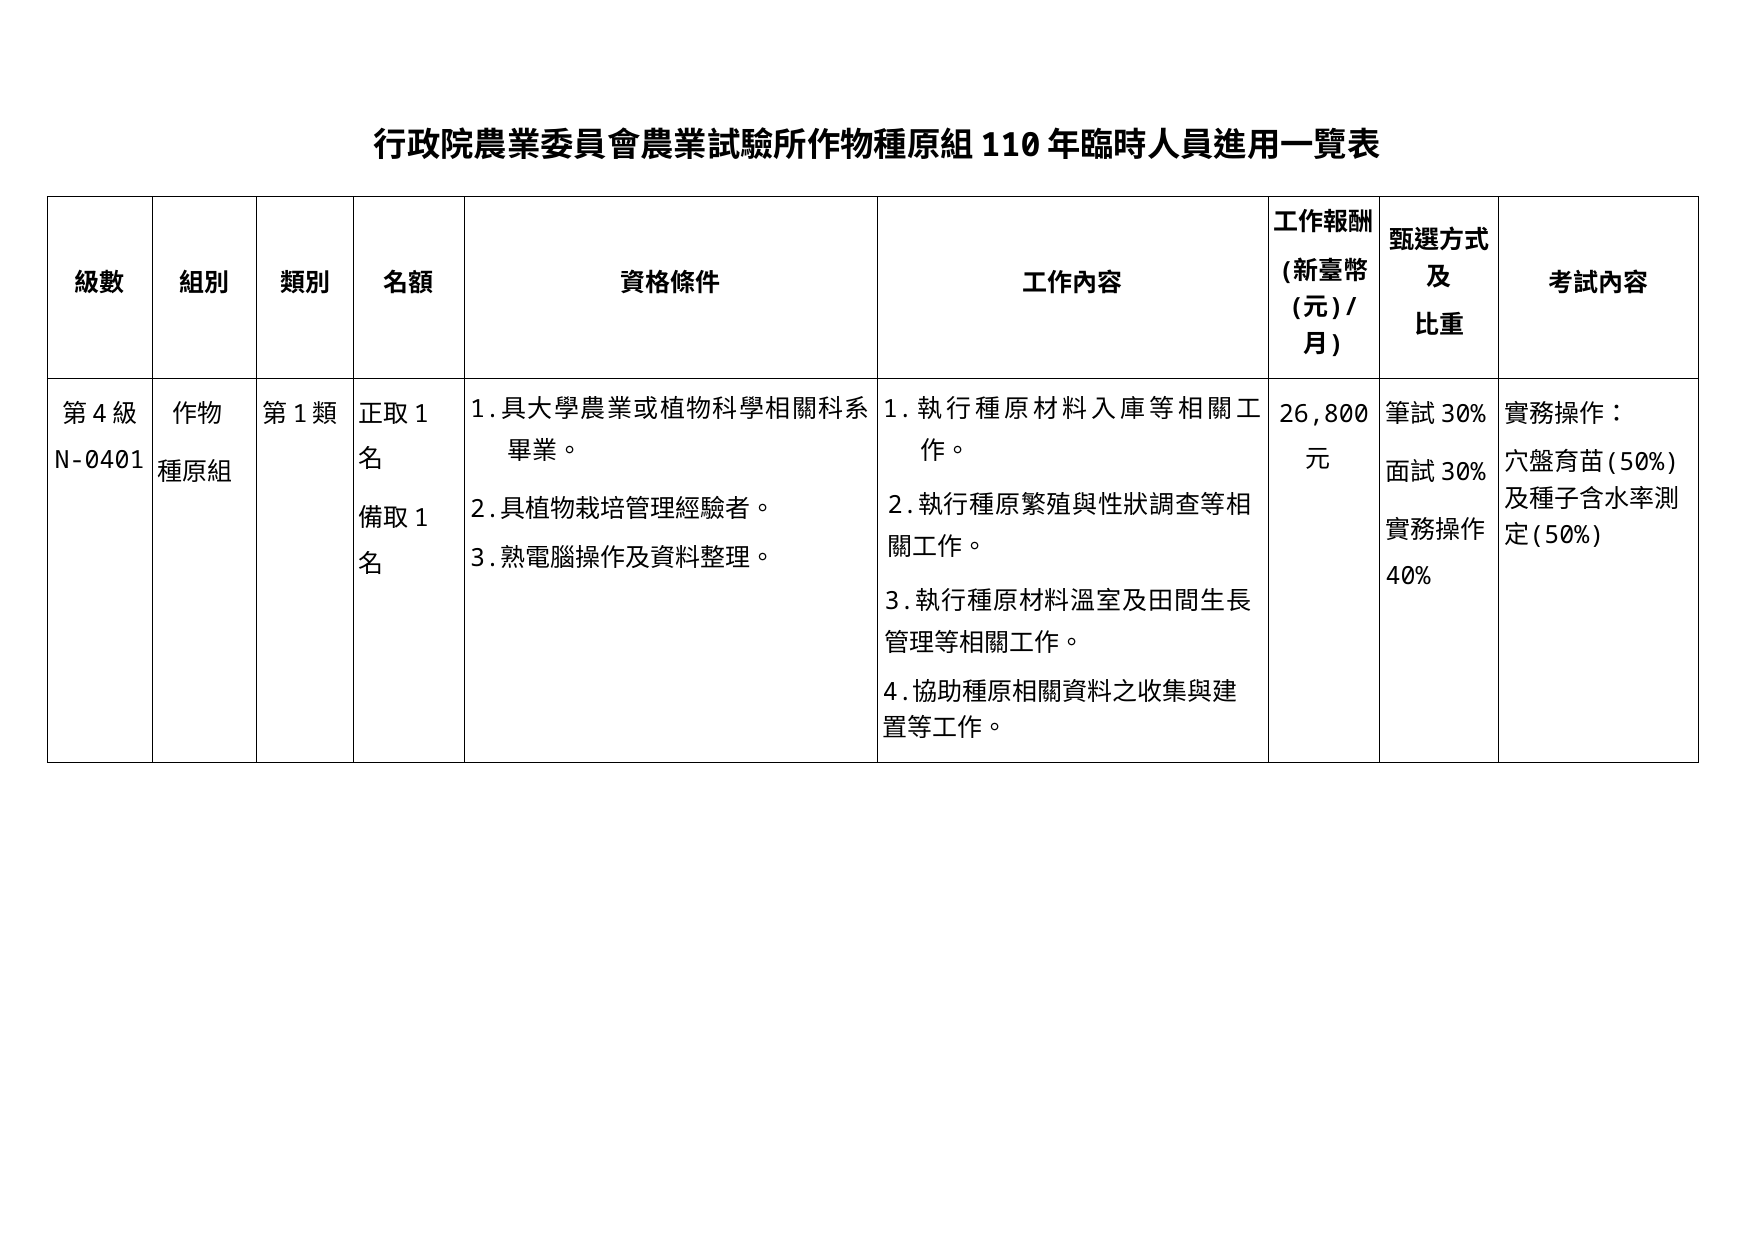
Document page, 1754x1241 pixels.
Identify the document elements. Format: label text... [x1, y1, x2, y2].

table_cell 筆試30% 面試30% 實務操作40% [1380, 379, 1498, 762]
table_cell 正取1名 備取1名 [354, 379, 464, 762]
table_cell 第1類 [257, 379, 353, 762]
table_cell 26,800元 [1269, 379, 1379, 762]
table_header 組別 [153, 197, 256, 378]
table_cell 1.具大學農業或植物科學相關科系畢業。 2.具植物栽培管理經驗者。 3.熟電腦操作及資料整理。 [465, 379, 877, 762]
table_header 級數 [48, 197, 152, 378]
table_header 類別 [257, 197, 353, 378]
table_cell 實務操作： 穴盤育苗(50%)及種子含水率測定(50%) [1499, 379, 1698, 762]
table_cell 作物 種原組 [153, 379, 256, 762]
table_header 考試內容 [1499, 197, 1698, 378]
table_header 工作內容 [878, 197, 1268, 378]
table_header 資格條件 [465, 197, 877, 378]
table_cell 1.執行種原材料入庫等相關工作。 2.執行種原繁殖與性狀調查等相關工作。 3.執行種原材料溫室及田間生長管理等相關工作。 4.協助種原相關資料之收集與建置等工作。 [878, 379, 1268, 762]
table_cell 第4級 N-0401 [48, 379, 152, 762]
table_header 甄選方式及 比重 [1380, 197, 1498, 378]
table_header 名額 [354, 197, 464, 378]
table_header 工作報酬 (新臺幣(元)/月) [1269, 197, 1379, 378]
